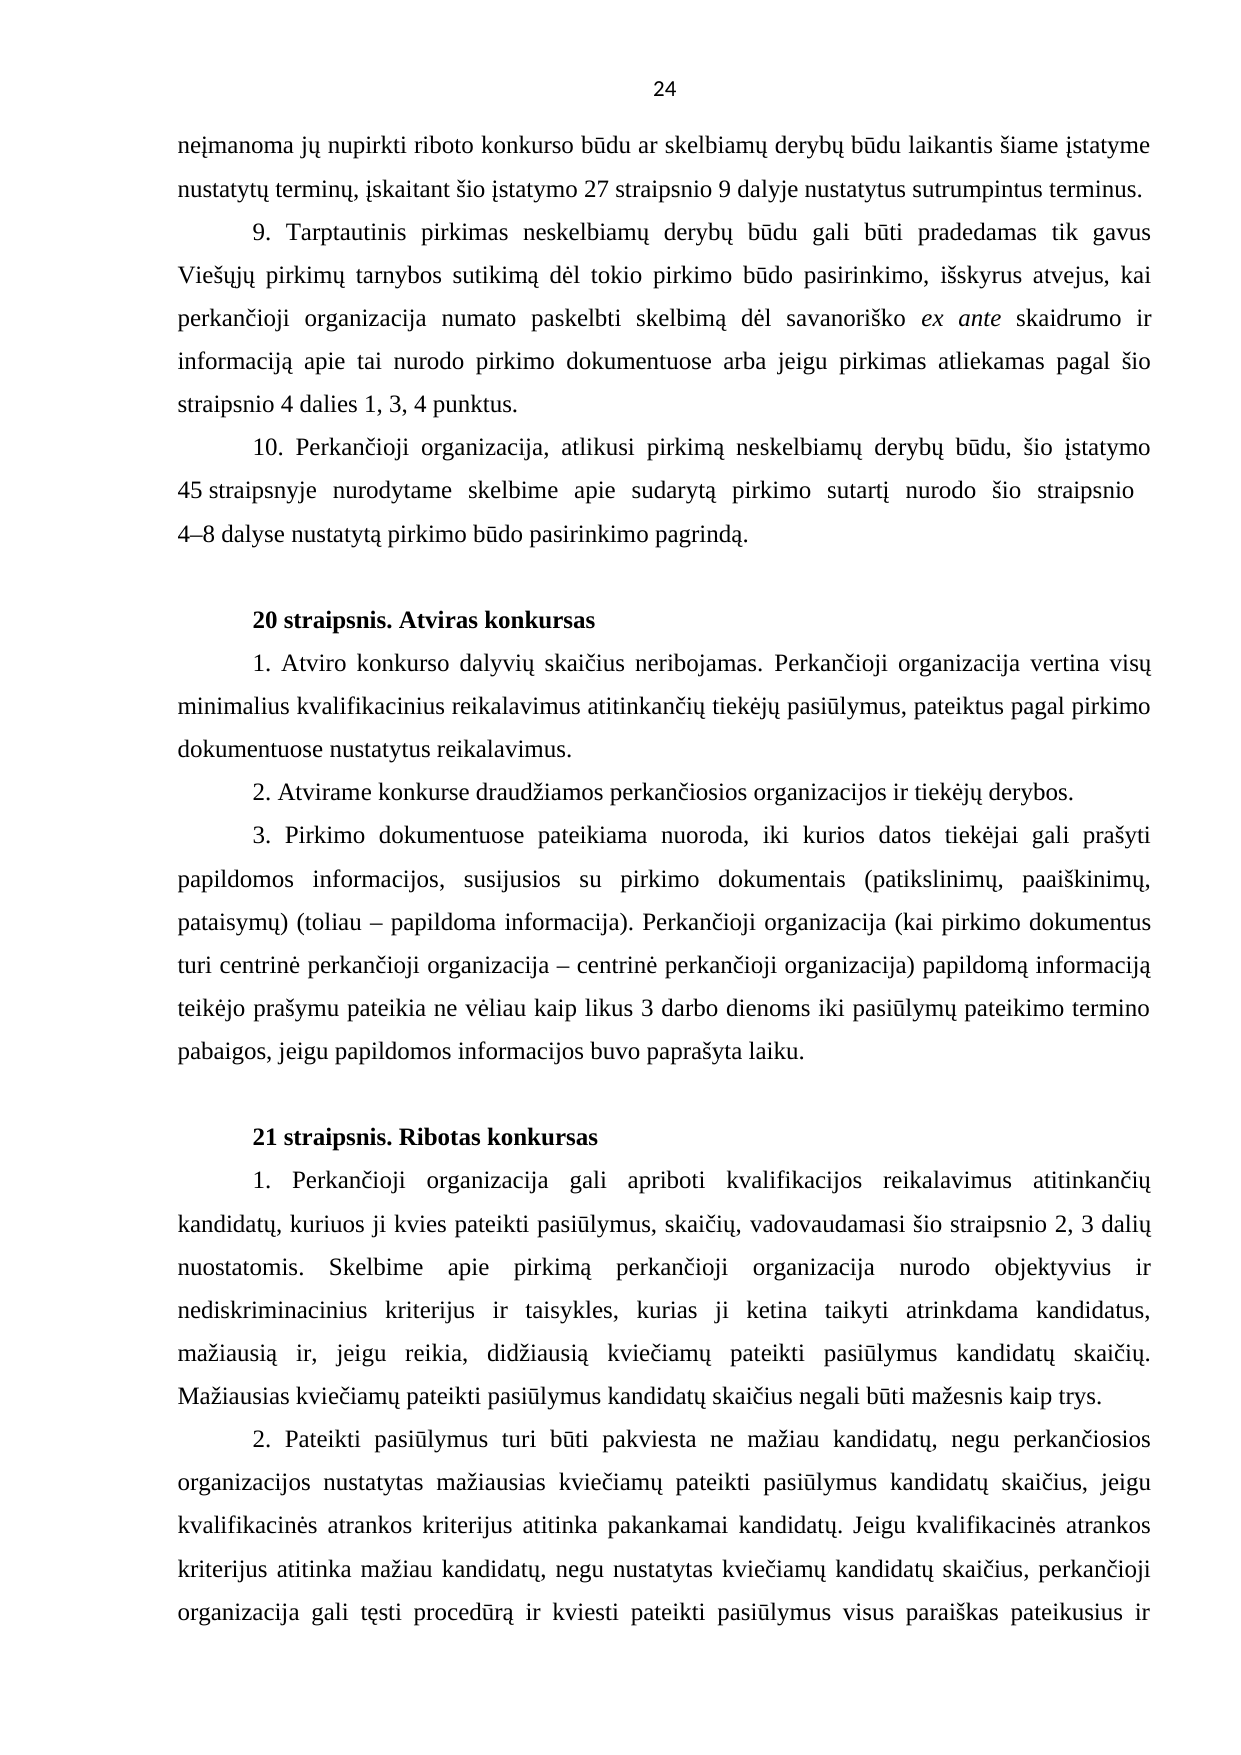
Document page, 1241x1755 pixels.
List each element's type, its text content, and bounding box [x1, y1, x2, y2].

text 3. Pirkimo dokumentuose pateikiama nuoroda, iki kurios datos tiekėjai gali prašyti papildomos informacijos, susijusios su pirkimo dokumentais (patikslinimų, paaiškinimų, pataisymų) (toliau – papildoma informacija). Perkančioji organizacija (kai pirkimo dokumentus turi centrinė perkančioji organizacija – centrinė perkančioji organizacija) papildomą informaciją teikėjo prašymu pateikia ne vėliau kaip likus 3 darbo dienoms iki pasiūlymų pateikimo termino pabaigos, jeigu papildomos informacijos buvo paprašyta laiku. [177, 821, 1152, 1065]
text 9. Tarptautinis pirkimas neskelbiamų derybų būdu gali būti pradedamas tik gavus Viešųjų pirkimų tarnybos sutikimą dėl tokio pirkimo būdo pasirinkimo, išskyrus atvejus, kai perkančioji organizacija numato paskelbti skelbimą dėl savanoriško ex ante skaidrumo ir informaciją apie tai nurodo pirkimo dokumentuose arba jeigu pirkimas atliekamas pagal šio straipsnio 4 dalies 1, 3, 4 punktus. [177, 217, 1152, 418]
text 1. Perkančioji organizacija gali apriboti kvalifikacijos reikalavimus atitinkančių kandidatų, kuriuos ji kvies pateikti pasiūlymus, skaičių, vadovaudamasi šio straipsnio 2, 3 dalių nuostatomis. Skelbime apie pirkimą perkančioji organizacija nurodo objektyvius ir nediskriminacinius kriterijus ir taisykles, kurias ji ketina taikyti atrinkdama kandidatus, mažiausią ir, jeigu reikia, didžiausią kviečiamų pateikti pasiūlymus kandidatų skaičių. Mažiausias kviečiamų pateikti pasiūlymus kandidatų skaičius negali būti mažesnis kaip trys. [177, 1166, 1152, 1410]
text neįmanoma jų nupirkti riboto konkurso būdu ar skelbiamų derybų būdu laikantis šiame įstatyme nustatytų terminų, įskaitant šio įstatymo 27 straipsnio 9 dalyje nustatytus sutrumpintus terminus. [177, 131, 1152, 202]
text 20 straipsnis. Atviras konkursas [177, 605, 1152, 634]
text 2. Atvirame konkurse draudžiamos perkančiosios organizacijos ir tiekėjų derybos. [177, 777, 1152, 806]
text 2. Pateikti pasiūlymus turi būti pakviesta ne mažiau kandidatų, negu perkančiosios organizacijos nustatytas mažiausias kviečiamų pateikti pasiūlymus kandidatų skaičius, jeigu kvalifikacinės atrankos kriterijus atitinka pakankamai kandidatų. Jeigu kvalifikacinės atrankos kriterijus atitinka mažiau kandidatų, negu nustatytas kviečiamų kandidatų skaičius, perkančioji organizacija gali tęsti procedūrą ir kviesti pateikti pasiūlymus visus paraiškas pateikusius ir [177, 1424, 1152, 1626]
text 21 straipsnis. Ribotas konkursas [177, 1122, 1152, 1151]
text 10. Perkančioji organizacija, atlikusi pirkimą neskelbiamų derybų būdu, šio įstatymo 45 straipsnyje nurodytame skelbime apie sudarytą pirkimo sutartį nurodo šio straipsnio 4–8 dalyse nustatytą pirkimo būdo pasirinkimo pagrindą. [177, 432, 1152, 547]
text 1. Atviro konkurso dalyvių skaičius neribojamas. Perkančioji organizacija vertina visų minimalius kvalifikacinius reikalavimus atitinkančių tiekėjų pasiūlymus, pateiktus pagal pirkimo dokumentuose nustatytus reikalavimus. [177, 648, 1152, 763]
